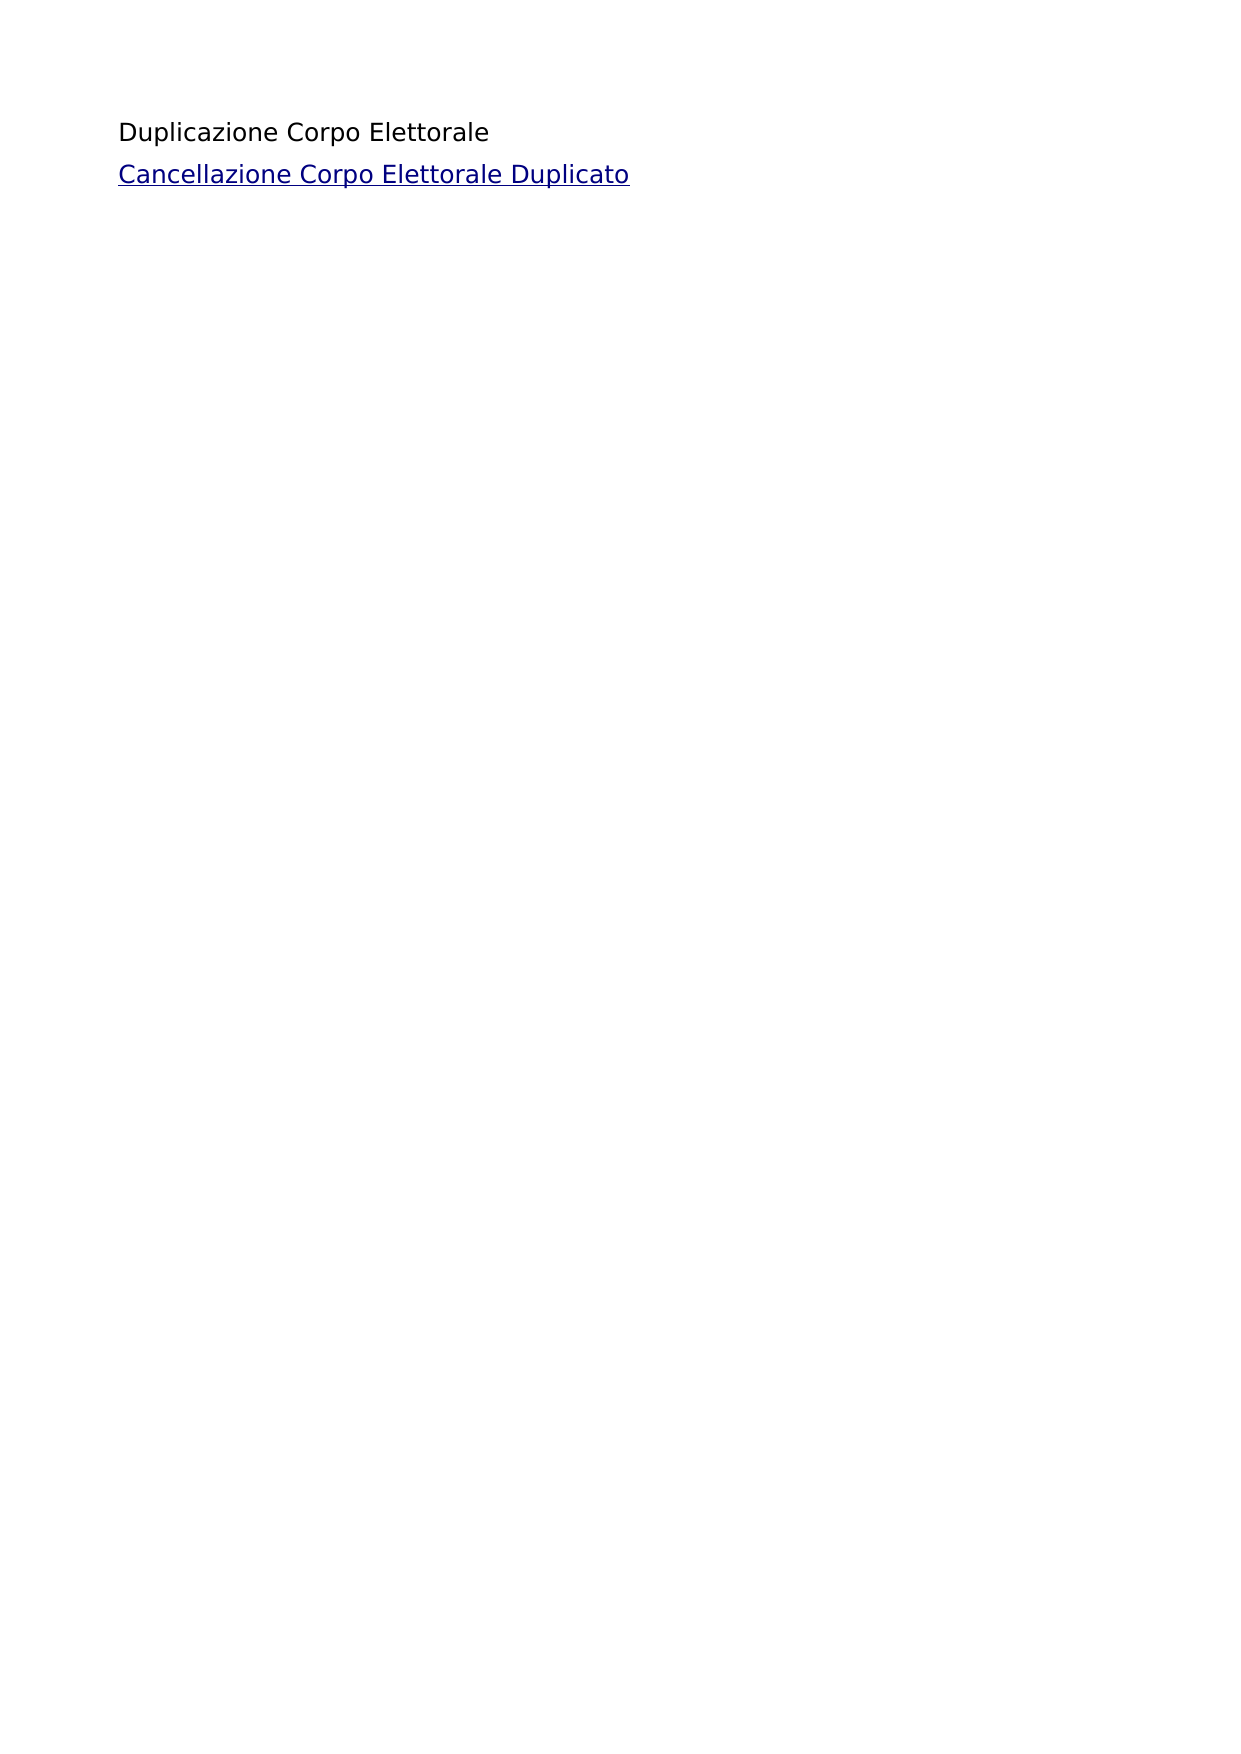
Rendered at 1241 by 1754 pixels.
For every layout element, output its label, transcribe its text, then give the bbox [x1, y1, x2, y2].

text Cancellazione Corpo Elettorale Duplicato [118, 160, 1122, 189]
text Duplicazione Corpo Elettorale [118, 118, 1122, 147]
